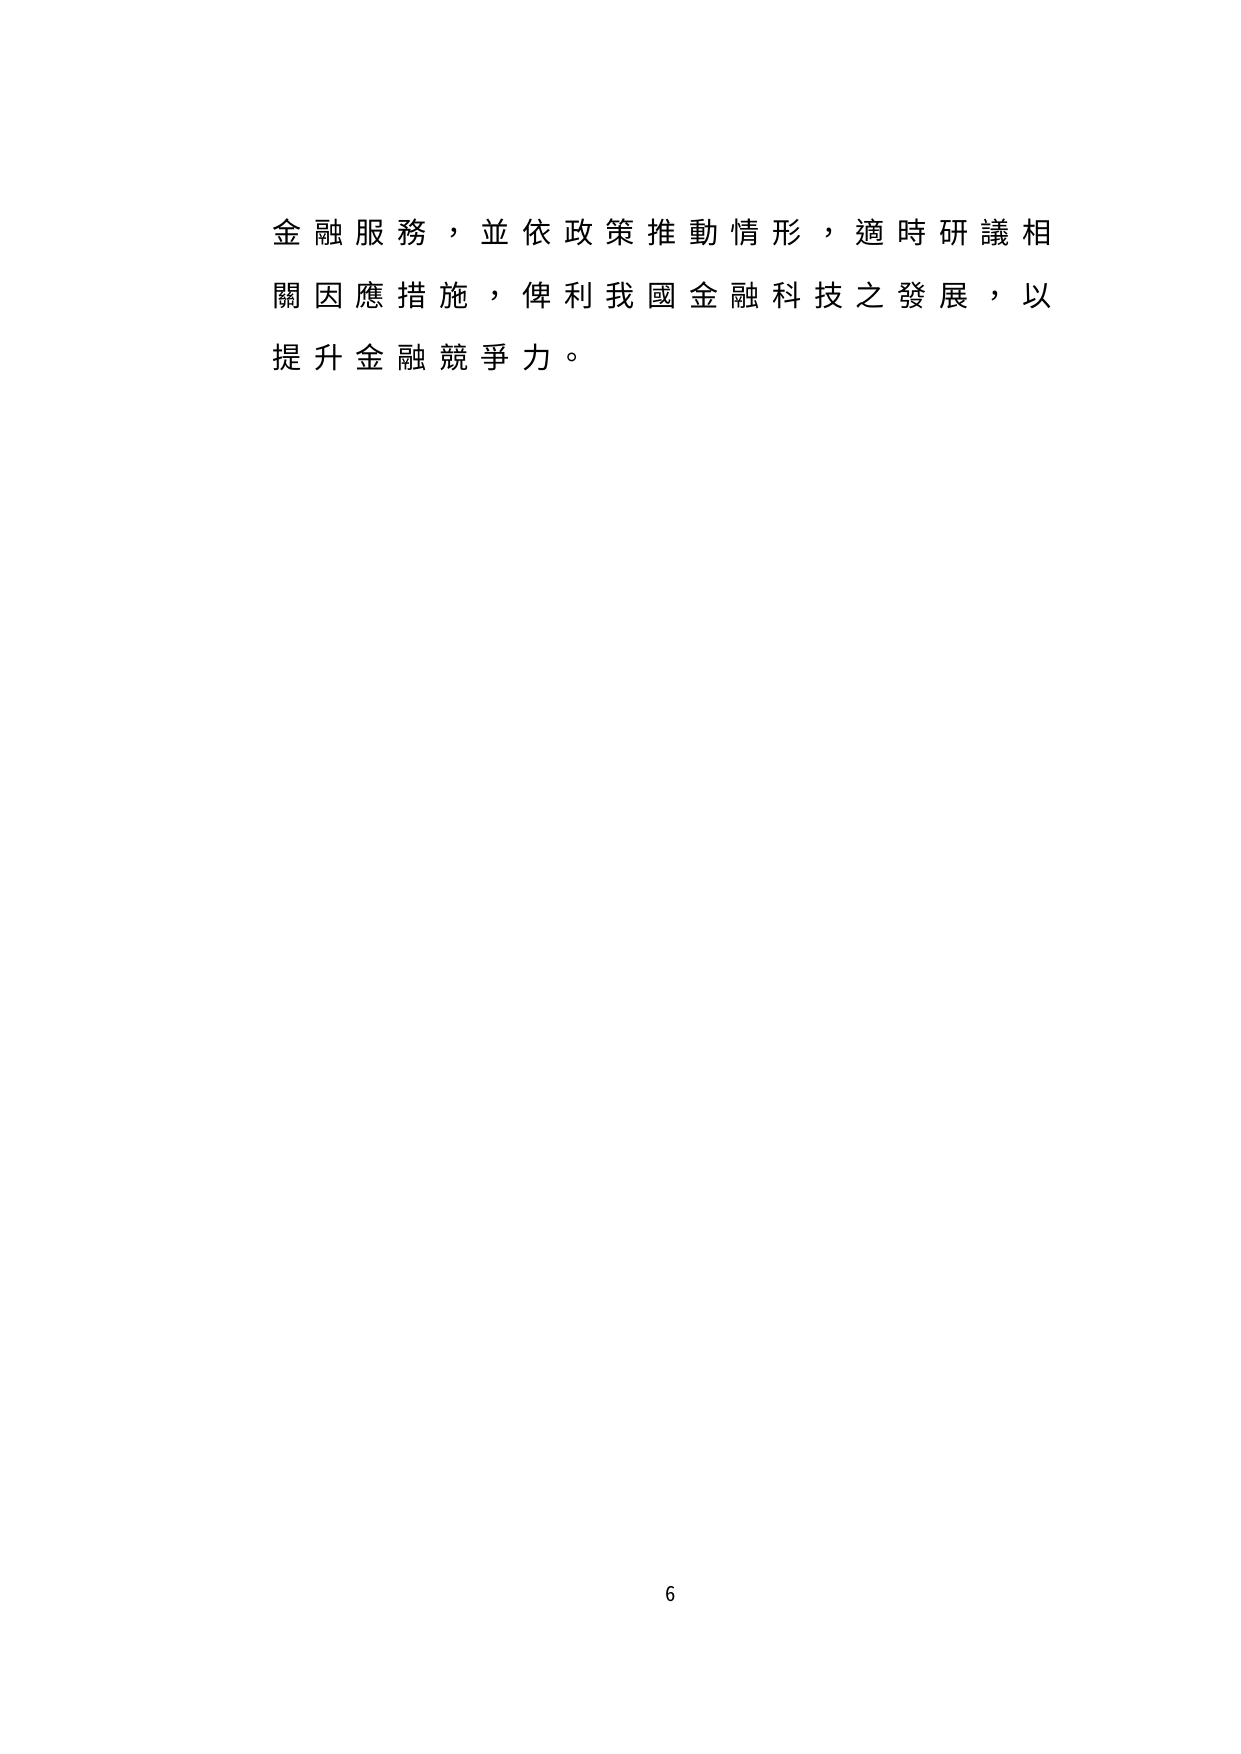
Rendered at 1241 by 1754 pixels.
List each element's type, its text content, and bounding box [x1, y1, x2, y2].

text 綜上，為推動金融科技創新，我國採創新實驗及業務試辦雙軌機制，自111年起以每年受理10件創新實驗及業務試辦申請為目標，111年截至8月底止，已達該年之目標值，惟110年及111年截至8月底止均無創新實驗申請案件，允宜持續鼓勵金融機構及金融科技業者利用科技結合創新，發展多元數位金融服務，並依政策推動情形，適時研議相關因應措施，俾利我國金融科技之發展，以提升金融競爭力。 [242, 189, 1058, 377]
